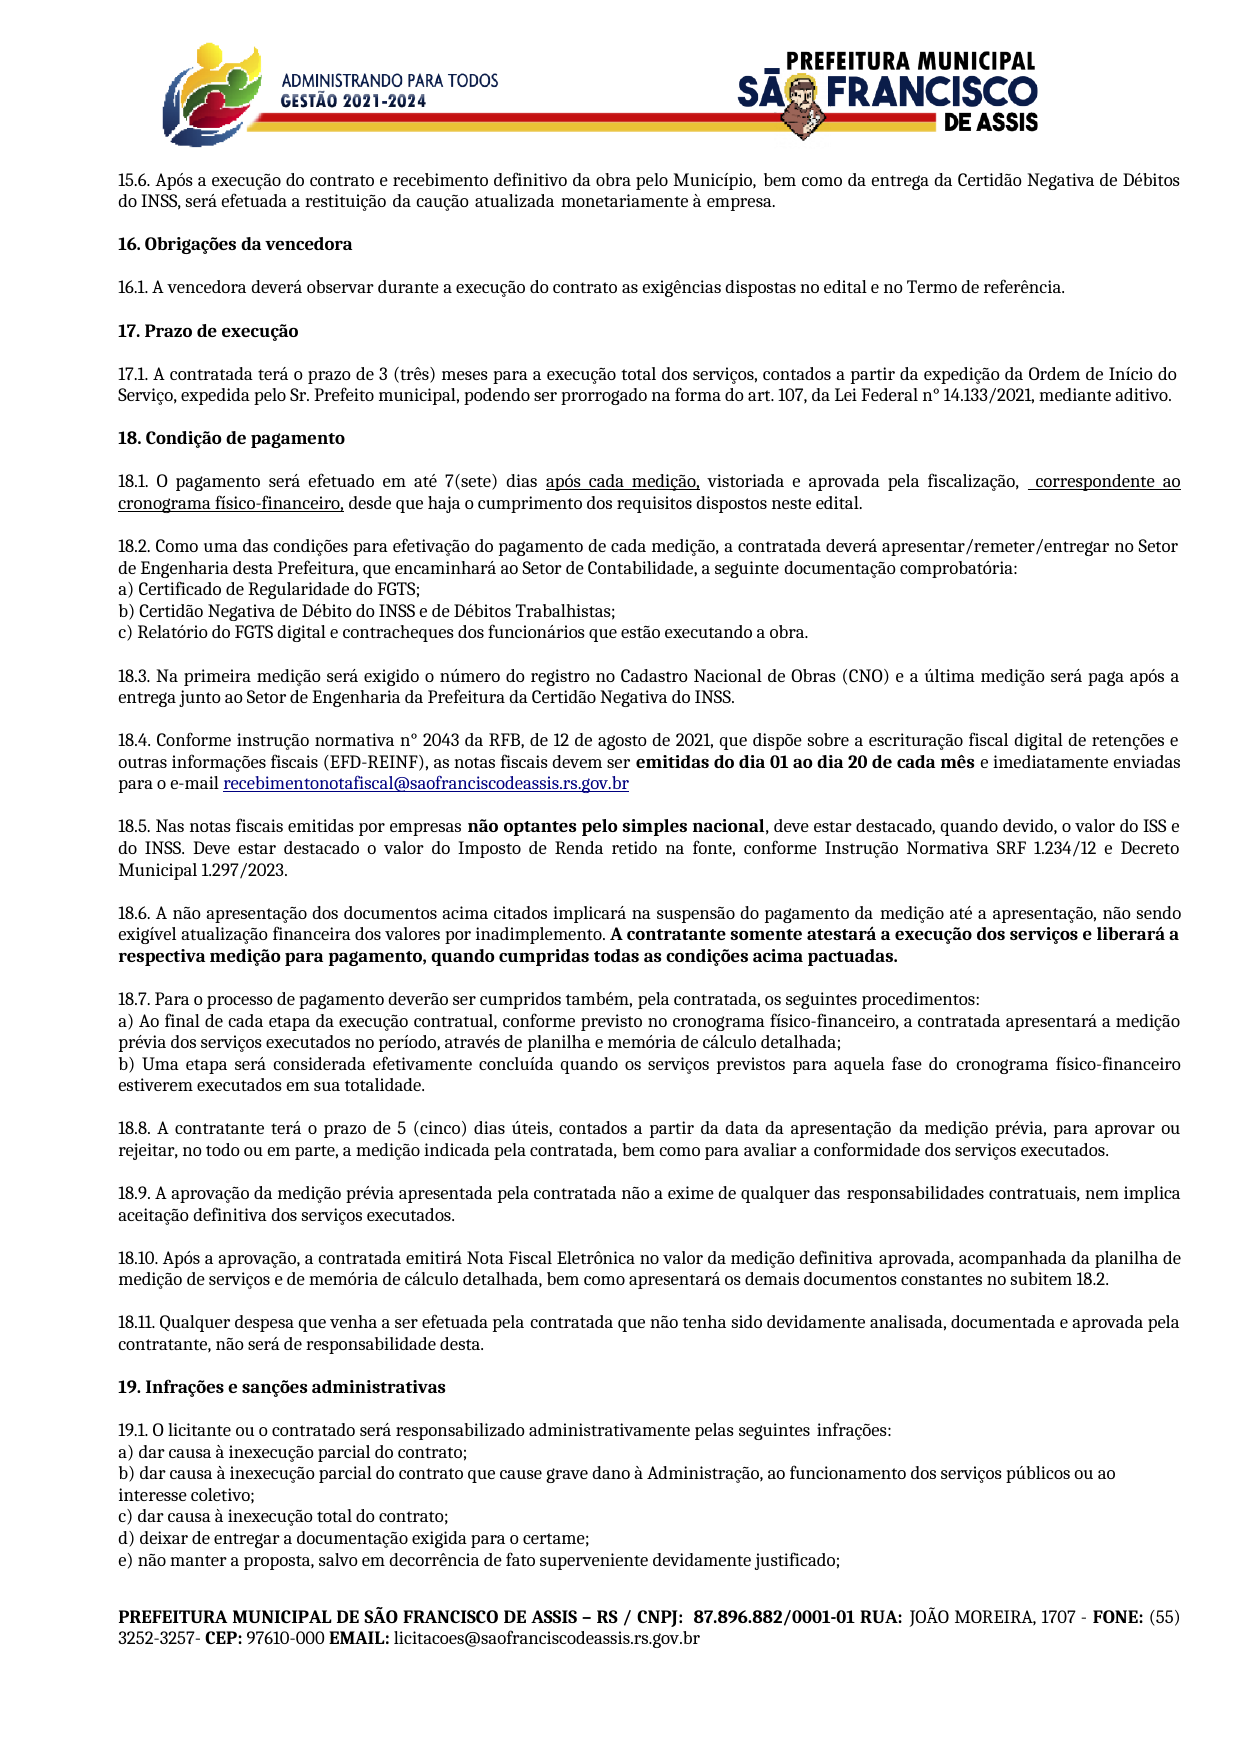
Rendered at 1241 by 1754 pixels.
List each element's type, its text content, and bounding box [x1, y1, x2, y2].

text 16.1. A vencedora deverá observar durante a execução do contrato as exigências dispostas no edital e no Termo de referência. [118, 277, 1181, 298]
text 18.1. O pagamento será efetuado em até 7(sete) dias após cada medição, vistoriada e aprovada pela fiscalização, correspondente ao cronograma físico-financeiro, desde que haja o cumprimento dos requisitos dispostos neste edital. [118, 471, 1181, 514]
text a) dar causa à inexecução parcial do contrato; [118, 1441, 1181, 1463]
text a) Certificado de Regularidade do FGTS; [118, 579, 1181, 600]
text 18.5. Nas notas fiscais emitidas por empresas não optantes pelo simples nacional, deve estar destacado, quando devido, o valor do ISS e do INSS. Deve estar destacado o valor do Imposto de Renda retido na fonte, conforme Instrução Normativa SRF 1.234/12 e Decreto Municipal 1.297/2023. [118, 816, 1181, 881]
text 18.9. A aprovação da medição prévia apresentada pela contratada não a exime de qualquer das responsabilidades contratuais, nem implica aceitação definitiva dos serviços executados. [118, 1183, 1181, 1226]
text 18.11. Qualquer despesa que venha a ser efetuada pela contratada que não tenha sido devidamente analisada, documentada e aprovada pela contratante, não será de responsabilidade desta. [118, 1312, 1181, 1355]
text c) Relatório do FGTS digital e contracheques dos funcionários que estão executando a obra. [118, 622, 1181, 643]
text b) Certidão Negativa de Débito do INSS e de Débitos Trabalhistas; [118, 600, 1181, 622]
text 18.7. Para o processo de pagamento deverão ser cumpridos também, pela contratada, os seguintes procedimentos: [118, 988, 1181, 1010]
text 16. Obrigações da vencedora [118, 234, 1181, 255]
text 18.3. Na primeira medição será exigido o número do registro no Cadastro Nacional de Obras (CNO) e a última medição será paga após a entrega junto ao Setor de Engenharia da Prefeitura da Certidão Negativa do INSS. [118, 665, 1181, 708]
text 18.2. Como uma das condições para efetivação do pagamento de cada medição, a contratada deverá apresentar/remeter/entregar no Setor de Engenharia desta Prefeitura, que encaminhará ao Setor de Contabilidade, a seguinte documentação comprobatória: [118, 536, 1181, 579]
text 18.4. Conforme instrução normativa n° 2043 da RFB, de 12 de agosto de 2021, que dispõe sobre a escrituração fiscal digital de retenções e outras informações fiscais (EFD-REINF), as notas fiscais devem ser emitidas do dia 01 ao dia 20 de cada mês e imediatamente enviadas para o e-mail recebimentonotafiscal@saofranciscodeassis.rs.gov.br [118, 730, 1181, 794]
text 15.6. Após a execução do contrato e recebimento definitivo da obra pelo Município, bem como da entrega da Certidão Negativa de Débitos do INSS, será efetuada a restituição da caução atualizada monetariamente à empresa. [118, 169, 1181, 212]
text 18.10. Após a aprovação, a contratada emitirá Nota Fiscal Eletrônica no valor da medição definitiva aprovada, acompanhada da planilha de medição de serviços e de memória de cálculo detalhada, bem como apresentará os demais documentos constantes no subitem 18.2. [118, 1247, 1181, 1290]
text 19.1. O licitante ou o contratado será responsabilizado administrativamente pelas seguintes infrações: [118, 1420, 1181, 1441]
text b) Uma etapa será considerada efetivamente concluída quando os serviços previstos para aquela fase do cronograma físico-financeiro estiverem executados em sua totalidade. [118, 1053, 1181, 1096]
text 18. Condição de pagamento [118, 428, 1181, 449]
text a) Ao final de cada etapa da execução contratual, conforme previsto no cronograma físico-financeiro, a contratada apresentará a medição prévia dos serviços executados no período, através de planilha e memória de cálculo detalhada; [118, 1010, 1181, 1053]
text d) deixar de entregar a documentação exigida para o certame; [118, 1528, 1181, 1549]
text 18.6. A não apresentação dos documentos acima citados implicará na suspensão do pagamento da medição até a apresentação, não sendo exigível atualização financeira dos valores por inadimplemento. A contratante somente atestará a execução dos serviços e liberará a respectiva medição para pagamento, quando cumpridas todas as condições acima pactuadas. [118, 902, 1181, 967]
text e) não manter a proposta, salvo em decorrência de fato superveniente devidamente justificado; [118, 1549, 1181, 1571]
text 17. Prazo de execução [118, 320, 1181, 342]
text 17.1. A contratada terá o prazo de 3 (três) meses para a execução total dos serviços, contados a partir da expedição da Ordem de Início do Serviço, expedida pelo Sr. Prefeito municipal, podendo ser prorrogado na forma do art. 107, da Lei Federal n° 14.133/2021, mediante aditivo. [118, 363, 1181, 406]
text c) dar causa à inexecução total do contrato; [118, 1506, 1181, 1528]
text 19. Infrações e sanções administrativas [118, 1377, 1181, 1398]
text 18.8. A contratante terá o prazo de 5 (cinco) dias úteis, contados a partir da data da apresentação da medição prévia, para aprovar ou rejeitar, no todo ou em parte, a medição indicada pela contratada, bem como para avaliar a conformidade dos serviços executados. [118, 1118, 1181, 1161]
text b) dar causa à inexecução parcial do contrato que cause grave dano à Administração, ao funcionamento dos serviços públicos ou ao interesse coletivo; [118, 1463, 1181, 1506]
